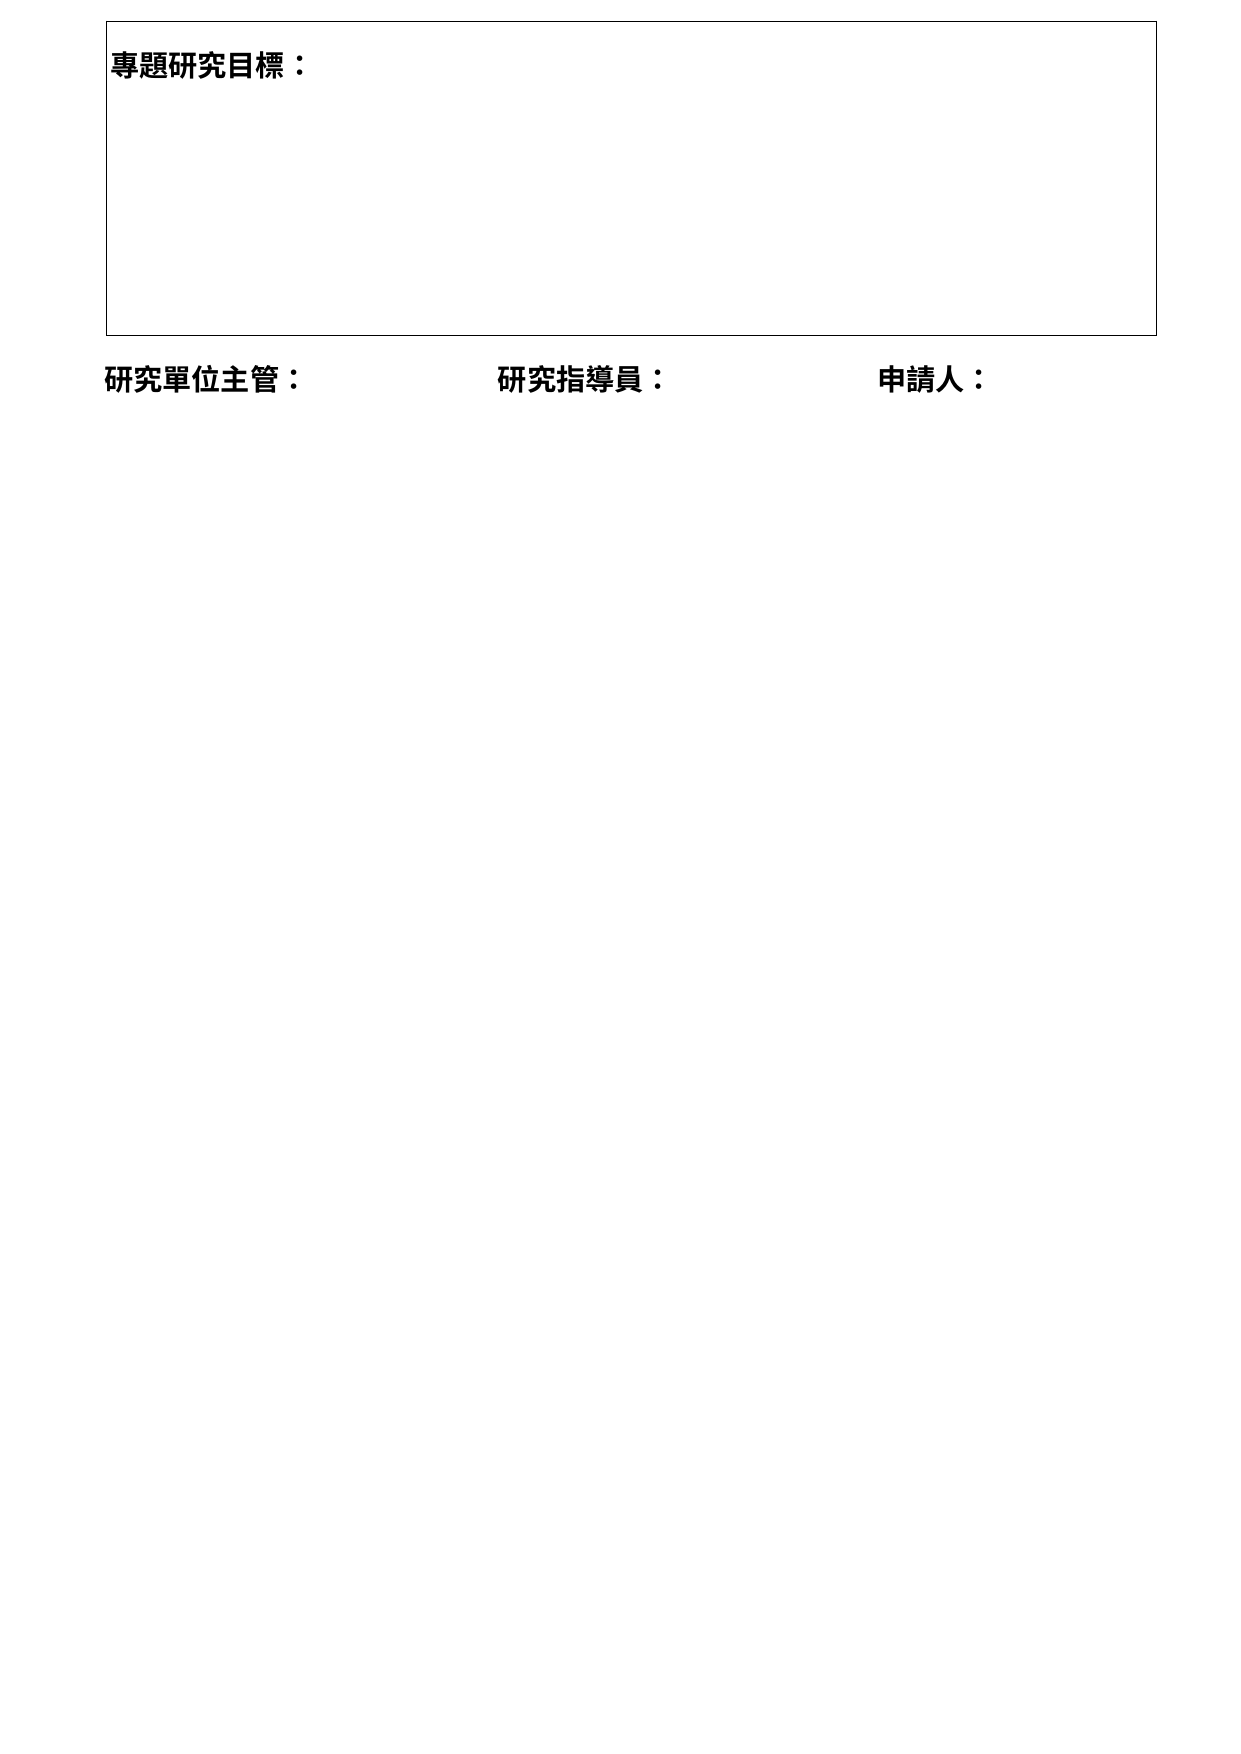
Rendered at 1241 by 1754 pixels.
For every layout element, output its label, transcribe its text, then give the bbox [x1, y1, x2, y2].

text 研究單位主管： 研究指導員： 申請人： [104, 336, 1136, 398]
table_cell 專題研究目標： [107, 22, 1156, 334]
